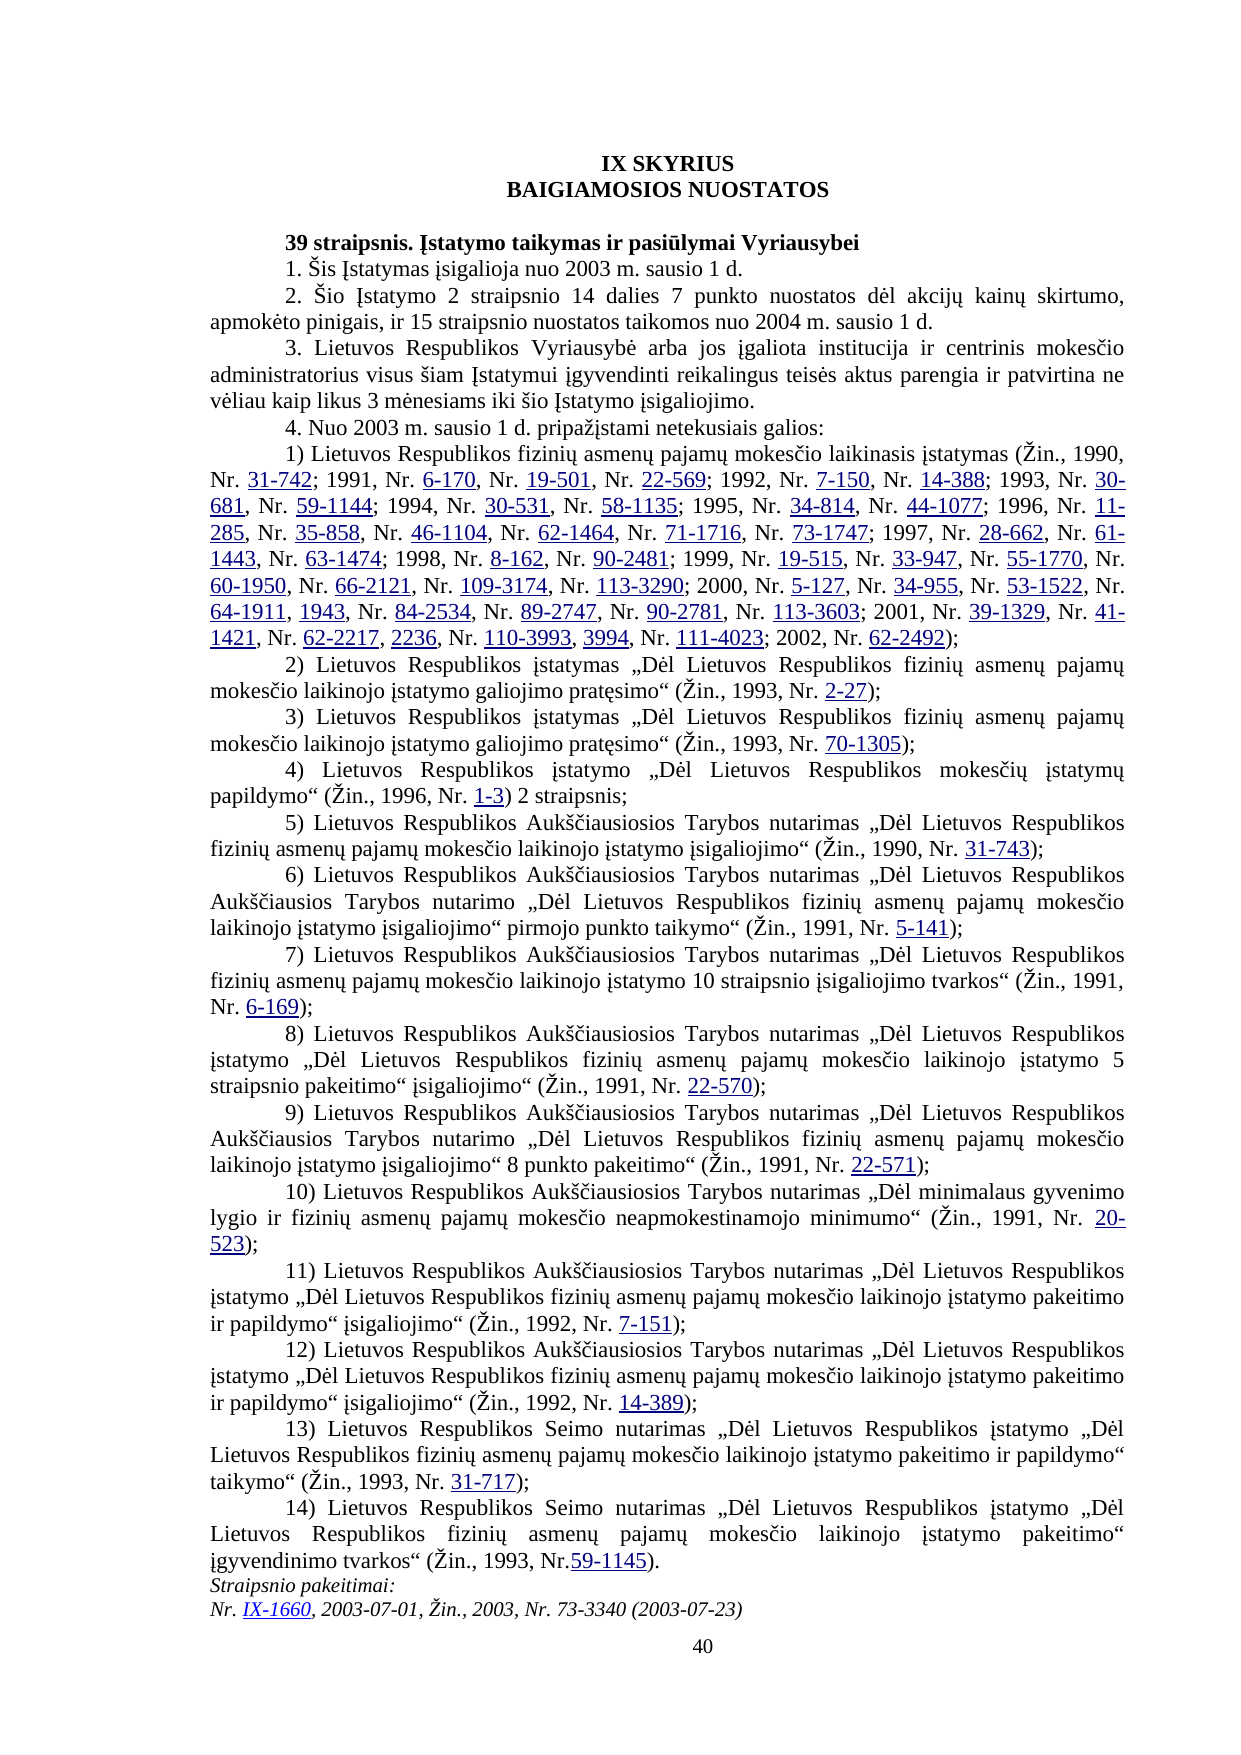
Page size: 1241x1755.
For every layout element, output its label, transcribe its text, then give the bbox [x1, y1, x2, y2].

text Straipsnio pakeitimai: [210, 1573, 1126, 1597]
text 2) Lietuvos Respublikos įstatymas „Dėl Lietuvos Respublikos fizinių asmenų pajamų mokesčio laikinojo įstatymo galiojimo pratęsimo“ (Žin., 1993, Nr. 2-27); [210, 651, 1126, 703]
subtitle IX SKYRIUS [210, 150, 1126, 176]
text 2. Šio Įstatymo 2 straipsnio 14 dalies 7 punkto nuostatos dėl akcijų kainų skirtumo, apmokėto pinigais, ir 15 straipsnio nuostatos taikomos nuo 2004 m. sausio 1 d. [210, 282, 1126, 334]
text 4) Lietuvos Respublikos įstatymo „Dėl Lietuvos Respublikos mokesčių įstatymų papildymo“ (Žin., 1996, Nr. 1-3) 2 straipsnis; [210, 756, 1126, 809]
text 39 straipsnis. Įstatymo taikymas ir pasiūlymai Vyriausybei [210, 229, 1126, 255]
text 3. Lietuvos Respublikos Vyriausybė arba jos įgaliota institucija ir centrinis mokesčio administratorius visus šiam Įstatymui įgyvendinti reikalingus teisės aktus parengia ir patvirtina ne vėliau kaip likus 3 mėnesiams iki šio Įstatymo įsigaliojimo. [210, 334, 1126, 413]
text 1. Šis Įstatymas įsigalioja nuo 2003 m. sausio 1 d. [210, 255, 1126, 282]
text 11) Lietuvos Respublikos Aukščiausiosios Tarybos nutarimas „Dėl Lietuvos Respublikos įstatymo „Dėl Lietuvos Respublikos fizinių asmenų pajamų mokesčio laikinojo įstatymo pakeitimo ir papildymo“ įsigaliojimo“ (Žin., 1992, Nr. 7-151); [210, 1257, 1126, 1336]
text 6) Lietuvos Respublikos Aukščiausiosios Tarybos nutarimas „Dėl Lietuvos Respublikos Aukščiausios Tarybos nutarimo „Dėl Lietuvos Respublikos fizinių asmenų pajamų mokesčio laikinojo įstatymo įsigaliojimo“ pirmojo punkto taikymo“ (Žin., 1991, Nr. 5-141); [210, 862, 1126, 941]
text 7) Lietuvos Respublikos Aukščiausiosios Tarybos nutarimas „Dėl Lietuvos Respublikos fizinių asmenų pajamų mokesčio laikinojo įstatymo 10 straipsnio įsigaliojimo tvarkos“ (Žin., 1991, Nr. 6-169); [210, 941, 1126, 1020]
text 4. Nuo 2003 m. sausio 1 d. pripažįstami netekusiais galios: [210, 413, 1126, 440]
text 8) Lietuvos Respublikos Aukščiausiosios Tarybos nutarimas „Dėl Lietuvos Respublikos įstatymo „Dėl Lietuvos Respublikos fizinių asmenų pajamų mokesčio laikinojo įstatymo 5 straipsnio pakeitimo“ įsigaliojimo“ (Žin., 1991, Nr. 22-570); [210, 1020, 1126, 1099]
text Nr. IX-1660, 2003-07-01, Žin., 2003, Nr. 73-3340 (2003-07-23) [210, 1597, 1126, 1621]
text 3) Lietuvos Respublikos įstatymas „Dėl Lietuvos Respublikos fizinių asmenų pajamų mokesčio laikinojo įstatymo galiojimo pratęsimo“ (Žin., 1993, Nr. 70-1305); [210, 703, 1126, 756]
text BAIGIAMOSIOS NUOSTATOS [210, 176, 1126, 203]
text 5) Lietuvos Respublikos Aukščiausiosios Tarybos nutarimas „Dėl Lietuvos Respublikos fizinių asmenų pajamų mokesčio laikinojo įstatymo įsigaliojimo“ (Žin., 1990, Nr. 31-743); [210, 809, 1126, 862]
text 10) Lietuvos Respublikos Aukščiausiosios Tarybos nutarimas „Dėl minimalaus gyvenimo lygio ir fizinių asmenų pajamų mokesčio neapmokestinamojo minimumo“ (Žin., 1991, Nr. 20-523); [210, 1178, 1126, 1257]
text 9) Lietuvos Respublikos Aukščiausiosios Tarybos nutarimas „Dėl Lietuvos Respublikos Aukščiausios Tarybos nutarimo „Dėl Lietuvos Respublikos fizinių asmenų pajamų mokesčio laikinojo įstatymo įsigaliojimo“ 8 punkto pakeitimo“ (Žin., 1991, Nr. 22-571); [210, 1099, 1126, 1178]
text 13) Lietuvos Respublikos Seimo nutarimas „Dėl Lietuvos Respublikos įstatymo „Dėl Lietuvos Respublikos fizinių asmenų pajamų mokesčio laikinojo įstatymo pakeitimo ir papildymo“ taikymo“ (Žin., 1993, Nr. 31-717); [210, 1415, 1126, 1494]
text 14) Lietuvos Respublikos Seimo nutarimas „Dėl Lietuvos Respublikos įstatymo „Dėl Lietuvos Respublikos fizinių asmenų pajamų mokesčio laikinojo įstatymo pakeitimo“ įgyvendinimo tvarkos“ (Žin., 1993, Nr.59-1145). [210, 1494, 1126, 1573]
text 1) Lietuvos Respublikos fizinių asmenų pajamų mokesčio laikinasis įstatymas (Žin., 1990, Nr. 31-742; 1991, Nr. 6-170, Nr. 19-501, Nr. 22-569; 1992, Nr. 7-150, Nr. 14-388; 1993, Nr. 30-681, Nr. 59-1144; 1994, Nr. 30-531, Nr. 58-1135; 1995, Nr. 34-814, Nr. 44-1077; 1996, Nr. 11-285, Nr. 35-858, Nr. 46-1104, Nr. 62-1464, Nr. 71-1716, Nr. 73-1747; 1997, Nr. 28-662, Nr. 61-1443, Nr. 63-1474; 1998, Nr. 8-162, Nr. 90-2481; 1999, Nr. 19-515, Nr. 33-947, Nr. 55-1770, Nr. 60-1950, Nr. 66-2121, Nr. 109-3174, Nr. 113-3290; 2000, Nr. 5-127, Nr. 34-955, Nr. 53-1522, Nr. 64-1911, 1943, Nr. 84-2534, Nr. 89-2747, Nr. 90-2781, Nr. 113-3603; 2001, Nr. 39-1329, Nr. 41-1421, Nr. 62-2217, 2236, Nr. 110-3993, 3994, Nr. 111-4023; 2002, Nr. 62-2492); [210, 440, 1126, 651]
text 12) Lietuvos Respublikos Aukščiausiosios Tarybos nutarimas „Dėl Lietuvos Respublikos įstatymo „Dėl Lietuvos Respublikos fizinių asmenų pajamų mokesčio laikinojo įstatymo pakeitimo ir papildymo“ įsigaliojimo“ (Žin., 1992, Nr. 14-389); [210, 1336, 1126, 1415]
